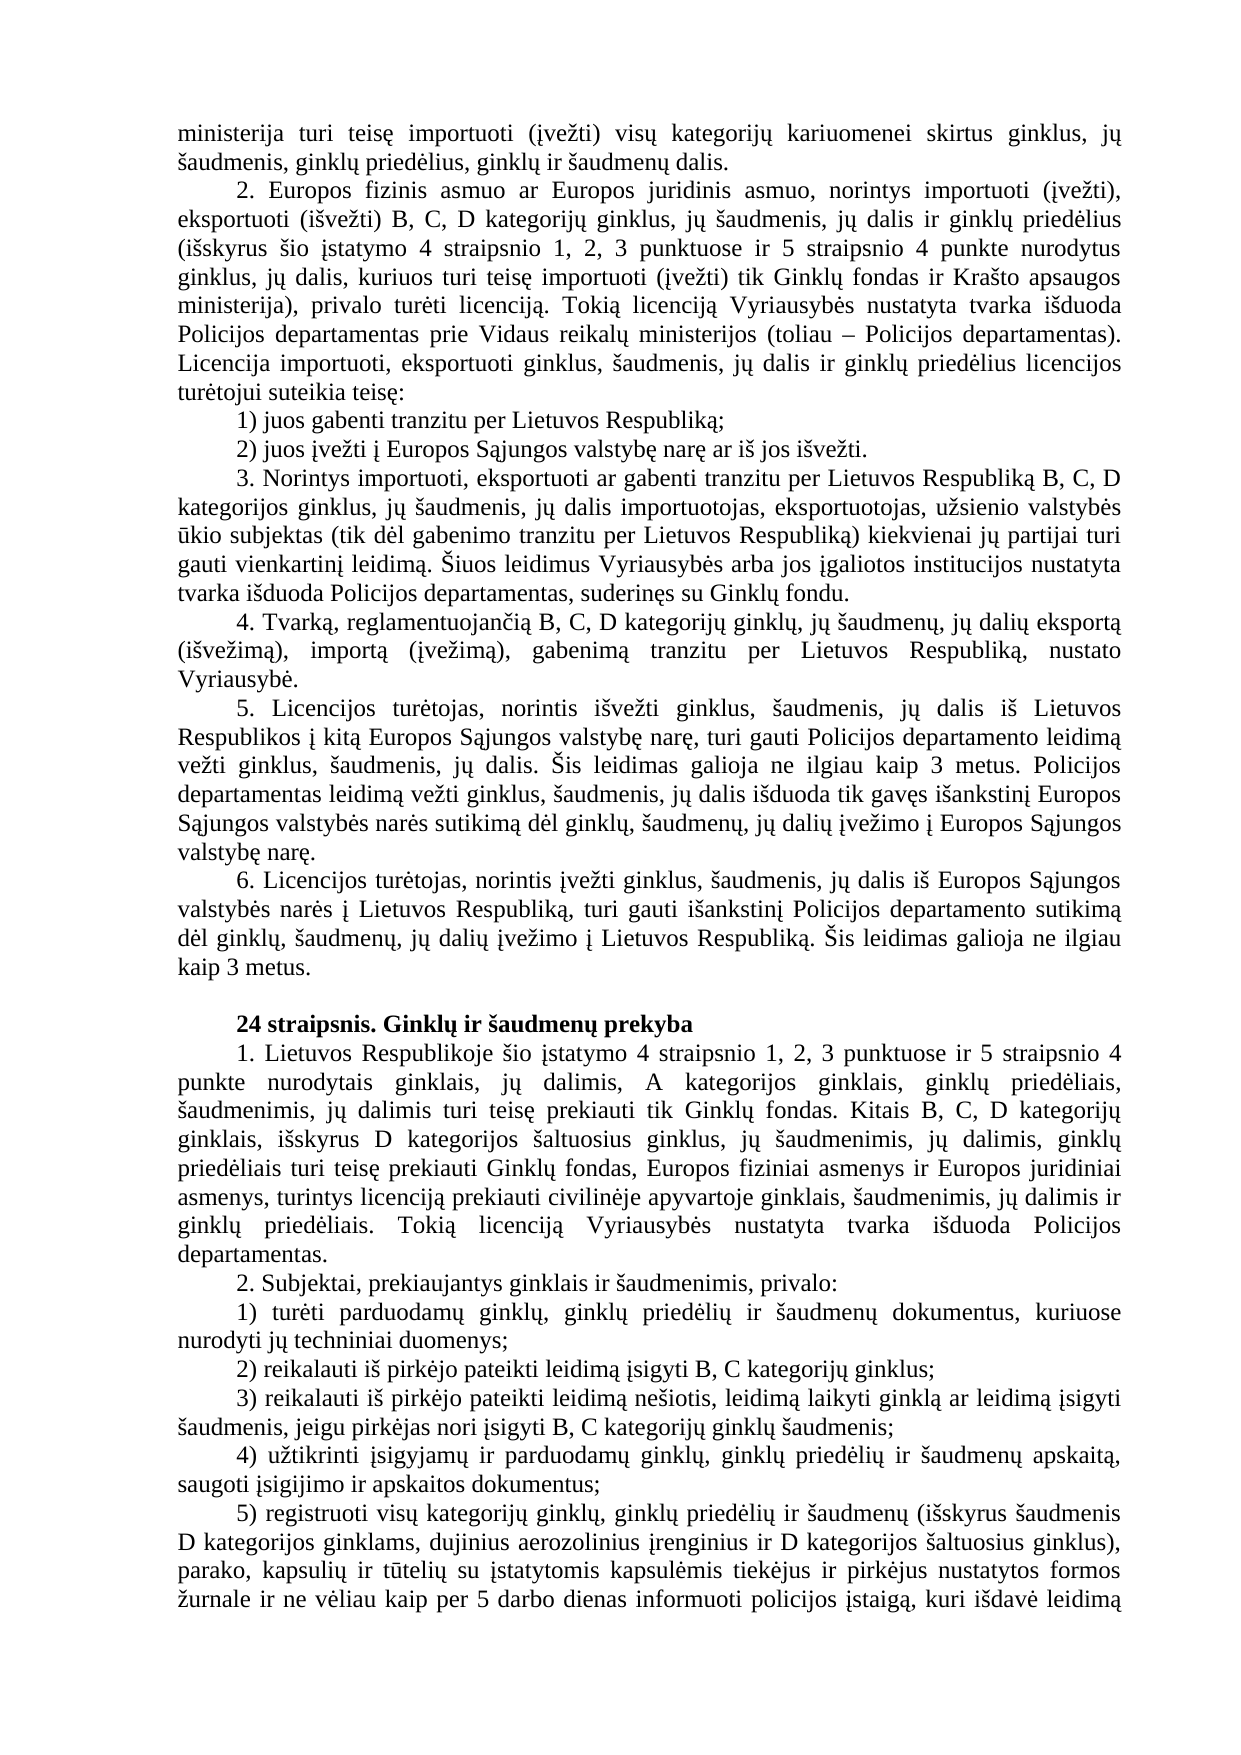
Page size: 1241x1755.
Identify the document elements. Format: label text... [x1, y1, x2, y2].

text 6. Licencijos turėtojas, norintis įvežti ginklus, šaudmenis, jų dalis iš Europos Sąjungos valstybės narės į Lietuvos Respubliką, turi gauti išankstinį Policijos departamento sutikimą dėl ginklų, šaudmenų, jų dalių įvežimo į Lietuvos Respubliką. Šis leidimas galioja ne ilgiau kaip 3 metus. [177, 866, 1122, 981]
text 4. Tvarką, reglamentuojančią B, C, D kategorijų ginklų, jų šaudmenų, jų dalių eksportą (išvežimą), importą (įvežimą), gabenimą tranzitu per Lietuvos Respubliką, nustato Vyriausybė. [177, 607, 1122, 693]
text 2. Europos fizinis asmuo ar Europos juridinis asmuo, norintys importuoti (įvežti), eksportuoti (išvežti) B, C, D kategorijų ginklus, jų šaudmenis, jų dalis ir ginklų priedėlius (išskyrus šio įstatymo 4 straipsnio 1, 2, 3 punktuose ir 5 straipsnio 4 punkte nurodytus ginklus, jų dalis, kuriuos turi teisę importuoti (įvežti) tik Ginklų fondas ir Krašto apsaugos ministerija), privalo turėti licenciją. Tokią licenciją Vyriausybės nustatyta tvarka išduoda Policijos departamentas prie Vidaus reikalų ministerijos (toliau – Policijos departamentas). Licencija importuoti, eksportuoti ginklus, šaudmenis, jų dalis ir ginklų priedėlius licencijos turėtojui suteikia teisę: [177, 176, 1122, 406]
text 2. Subjektai, prekiaujantys ginklais ir šaudmenimis, privalo: [177, 1268, 1122, 1297]
text 5. Licencijos turėtojas, norintis išvežti ginklus, šaudmenis, jų dalis iš Lietuvos Respublikos į kitą Europos Sąjungos valstybę narę, turi gauti Policijos departamento leidimą vežti ginklus, šaudmenis, jų dalis. Šis leidimas galioja ne ilgiau kaip 3 metus. Policijos departamentas leidimą vežti ginklus, šaudmenis, jų dalis išduoda tik gavęs išankstinį Europos Sąjungos valstybės narės sutikimą dėl ginklų, šaudmenų, jų dalių įvežimo į Europos Sąjungos valstybę narę. [177, 693, 1122, 866]
text 1) juos gabenti tranzitu per Lietuvos Respubliką; [177, 406, 1122, 434]
text ministerija turi teisę importuoti (įvežti) visų kategorijų kariuomenei skirtus ginklus, jų šaudmenis, ginklų priedėlius, ginklų ir šaudmenų dalis. [177, 118, 1122, 176]
text 2) juos įvežti į Europos Sąjungos valstybę narę ar iš jos išvežti. [177, 434, 1122, 463]
text 1. Lietuvos Respublikoje šio įstatymo 4 straipsnio 1, 2, 3 punktuose ir 5 straipsnio 4 punkte nurodytais ginklais, jų dalimis, A kategorijos ginklais, ginklų priedėliais, šaudmenimis, jų dalimis turi teisę prekiauti tik Ginklų fondas. Kitais B, C, D kategorijų ginklais, išskyrus D kategorijos šaltuosius ginklus, jų šaudmenimis, jų dalimis, ginklų priedėliais turi teisę prekiauti Ginklų fondas, Europos fiziniai asmenys ir Europos juridiniai asmenys, turintys licenciją prekiauti civilinėje apyvartoje ginklais, šaudmenimis, jų dalimis ir ginklų priedėliais. Tokią licenciją Vyriausybės nustatyta tvarka išduoda Policijos departamentas. [177, 1038, 1122, 1268]
text 3. Norintys importuoti, eksportuoti ar gabenti tranzitu per Lietuvos Respubliką B, C, D kategorijos ginklus, jų šaudmenis, jų dalis importuotojas, eksportuotojas, užsienio valstybės ūkio subjektas (tik dėl gabenimo tranzitu per Lietuvos Respubliką) kiekvienai jų partijai turi gauti vienkartinį leidimą. Šiuos leidimus Vyriausybės arba jos įgaliotos institucijos nustatyta tvarka išduoda Policijos departamentas, suderinęs su Ginklų fondu. [177, 463, 1122, 607]
text 2) reikalauti iš pirkėjo pateikti leidimą įsigyti B, C kategorijų ginklus; [177, 1354, 1122, 1383]
text 1) turėti parduodamų ginklų, ginklų priedėlių ir šaudmenų dokumentus, kuriuose nurodyti jų techniniai duomenys; [177, 1297, 1122, 1354]
text 3) reikalauti iš pirkėjo pateikti leidimą nešiotis, leidimą laikyti ginklą ar leidimą įsigyti šaudmenis, jeigu pirkėjas nori įsigyti B, C kategorijų ginklų šaudmenis; [177, 1383, 1122, 1441]
text 4) užtikrinti įsigyjamų ir parduodamų ginklų, ginklų priedėlių ir šaudmenų apskaitą, saugoti įsigijimo ir apskaitos dokumentus; [177, 1441, 1122, 1498]
text 5) registruoti visų kategorijų ginklų, ginklų priedėlių ir šaudmenų (išskyrus šaudmenis D kategorijos ginklams, dujinius aerozolinius įrenginius ir D kategorijos šaltuosius ginklus), parako, kapsulių ir tūtelių su įstatytomis kapsulėmis tiekėjus ir pirkėjus nustatytos formos žurnale ir ne vėliau kaip per 5 darbo dienas informuoti policijos įstaigą, kuri išdavė leidimą [177, 1498, 1122, 1613]
text 24 straipsnis. Ginklų ir šaudmenų prekyba [177, 1009, 1122, 1038]
